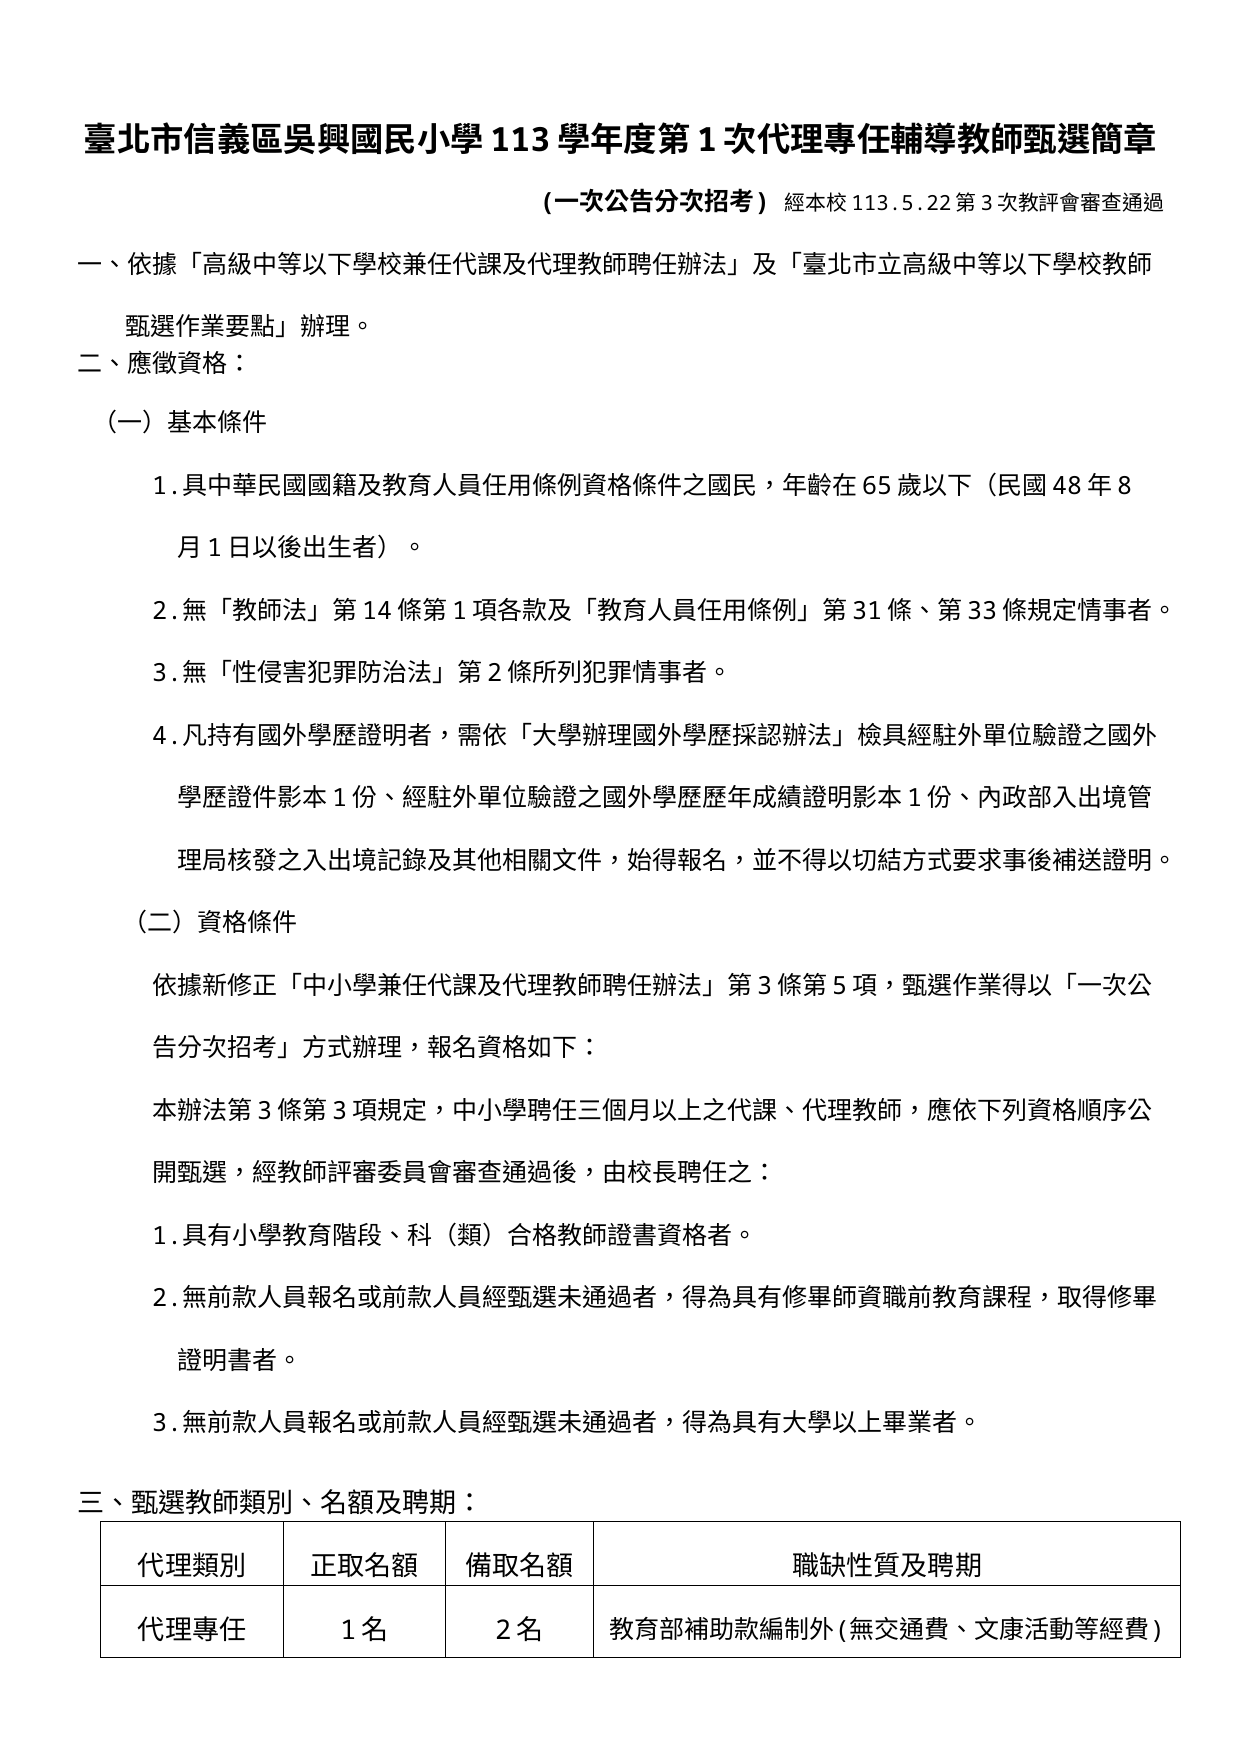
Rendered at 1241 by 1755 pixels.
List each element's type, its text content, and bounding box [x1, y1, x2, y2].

table_header 職缺性質及聘期 [594, 1522, 1180, 1585]
text 3.無前款人員報名或前款人員經甄選未通過者，得為具有大學以上畢業者。 [77, 1379, 1163, 1442]
table_header 代理類別 [101, 1522, 283, 1585]
text 1.具中華民國國籍及教育人員任用條例資格條件之國民，年齡在65歲以下（民國48年8 月1日以後出生者）。 [152, 442, 1163, 567]
text 3.無「性侵害犯罪防治法」第2條所列犯罪情事者。 [77, 629, 1163, 692]
table_header 備取名額 [446, 1522, 593, 1585]
text 2.無「教師法」第14條第1項各款及「教育人員任用條例」第31條、第33條規定情事者。 [152, 567, 1163, 629]
text 二、應徵資格： [77, 346, 1163, 379]
table_header 正取名額 [284, 1522, 445, 1585]
text 本辦法第3條第3項規定，中小學聘任三個月以上之代課、代理教師，應依下列資格順序公開甄選，經教師評審委員會審查通過後，由校長聘任之： [152, 1067, 1163, 1192]
text 1.具有小學教育階段、科（類）合格教師證書資格者。 [77, 1192, 1163, 1254]
table_cell 1名 [284, 1586, 445, 1657]
table_cell 代理專任 [101, 1586, 283, 1657]
text (一次公告分次招考) 經本校113.5.22第3次教評會審查通過 [77, 158, 1163, 221]
text （一）基本條件 [77, 379, 1163, 442]
text 2.無前款人員報名或前款人員經甄選未通過者，得為具有修畢師資職前教育課程，取得修畢證明書者。 [152, 1254, 1163, 1379]
text 一、依據「高級中等以下學校兼任代課及代理教師聘任辦法」及「臺北市立高級中等以下學校教師甄選作業要點」辦理。 [77, 221, 1163, 346]
text 4.凡持有國外學歷證明者，需依「大學辦理國外學歷採認辦法」檢具經駐外單位驗證之國外學歷證件影本1份、經駐外單位驗證之國外學歷歷年成績證明影本1份、內政部入出境管理局核發之入出境記錄及其他相關文件，始得報名，並不得以切結方式要求事後補送證明。 [152, 692, 1163, 879]
text 臺北市信義區吳興國民小學113學年度第1次代理專任輔導教師甄選簡章 [77, 96, 1163, 158]
text 三、甄選教師類別、名額及聘期： [77, 1459, 1163, 1521]
text （二）資格條件 [77, 879, 1163, 942]
table_cell 2名 [446, 1586, 593, 1657]
text 依據新修正「中小學兼任代課及代理教師聘任辦法」第3條第5項，甄選作業得以「一次公告分次招考」方式辦理，報名資格如下： [152, 942, 1163, 1067]
table_cell 教育部補助款編制外(無交通費、文康活動等經費) [594, 1586, 1180, 1657]
